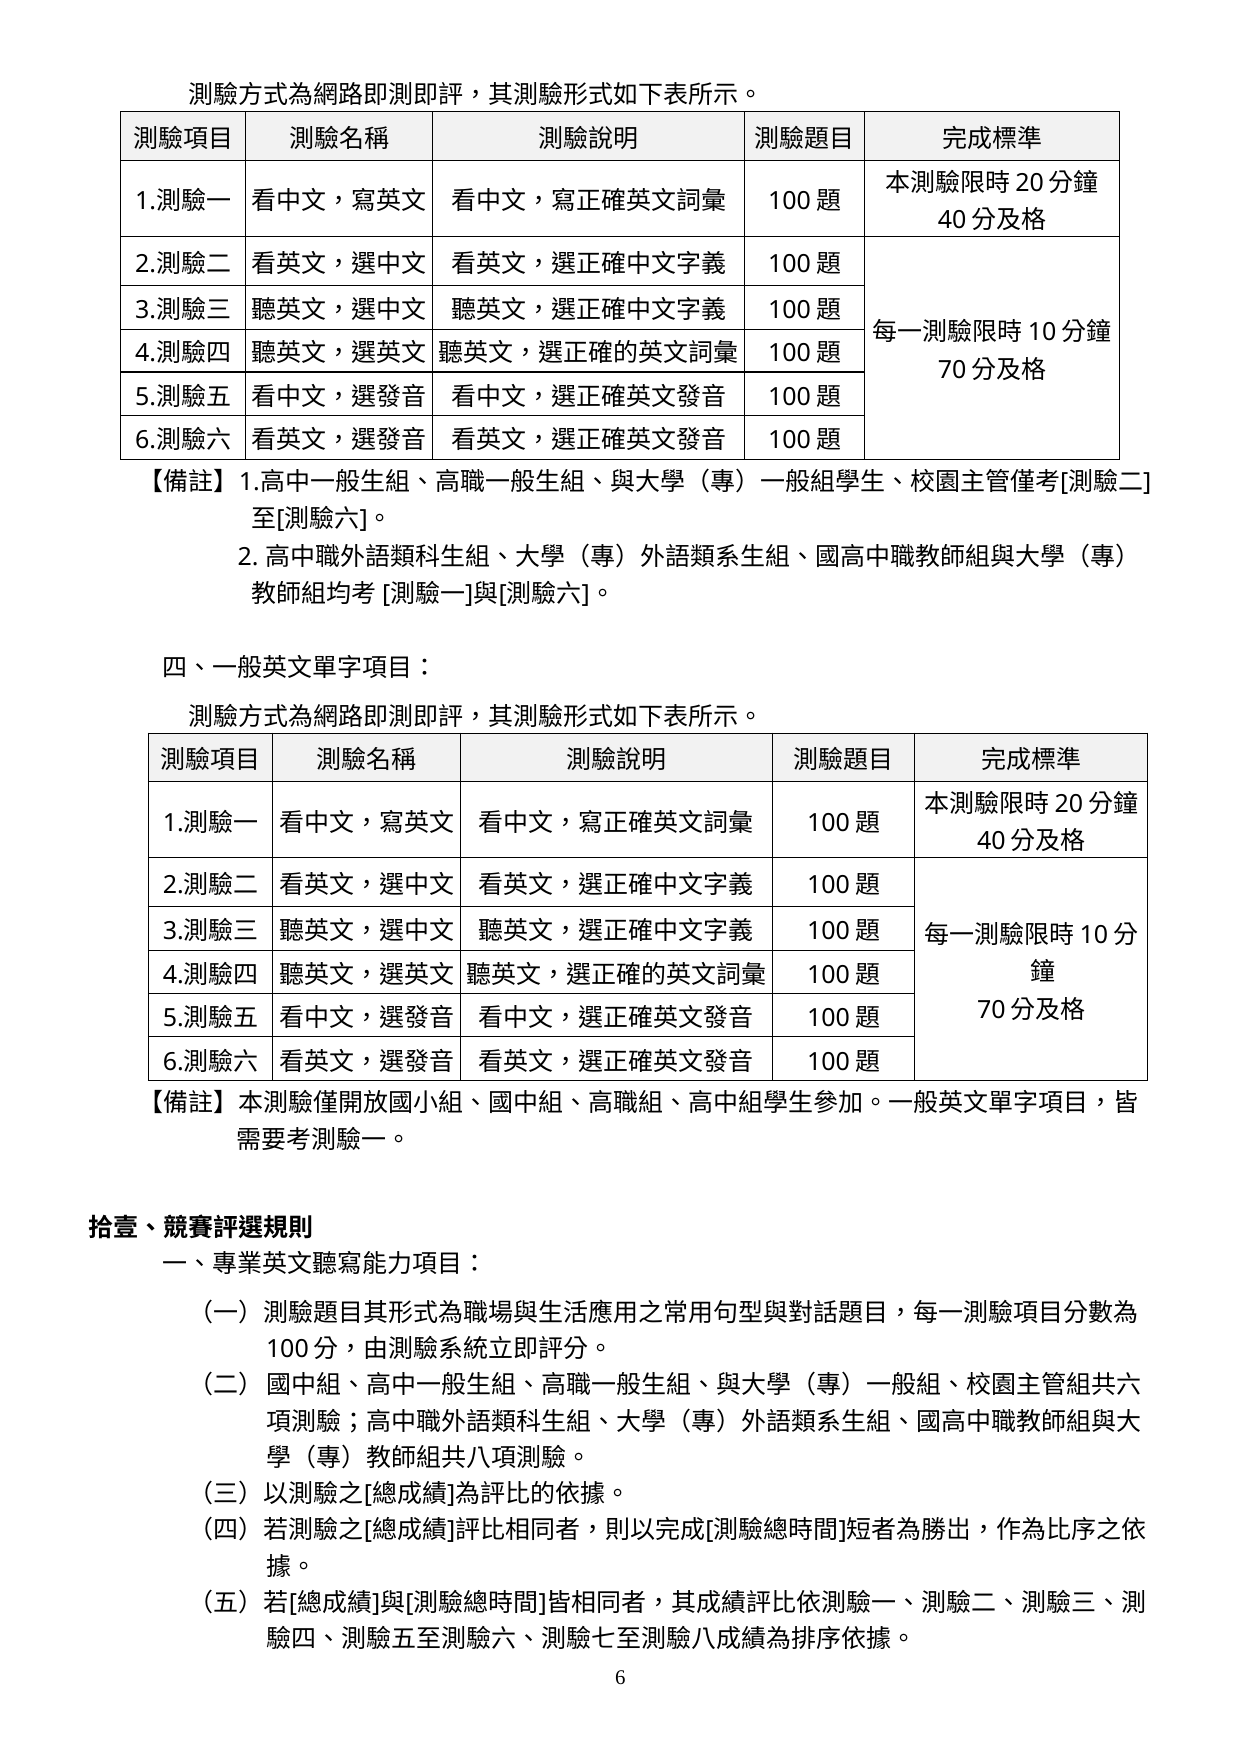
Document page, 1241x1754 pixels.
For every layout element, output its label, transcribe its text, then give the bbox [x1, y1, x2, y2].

table_cell 100題 [745, 330, 864, 371]
table_cell 看英文，選中文 [246, 237, 432, 285]
table_cell 看中文，寫英文 [273, 782, 460, 857]
table_cell 聽英文，選正確中文字義 [461, 907, 772, 950]
table_cell 聽英文，選正確的英文詞彙 [461, 951, 772, 993]
table_header 完成標準 [865, 112, 1119, 160]
table_cell 聽英文，選中文 [246, 286, 432, 328]
table_cell 100題 [773, 907, 914, 950]
table_header 測驗說明 [433, 112, 744, 160]
table_cell 4.測驗四 [149, 951, 272, 993]
table_cell 100題 [773, 994, 914, 1036]
table_cell 聽英文，選正確中文字義 [433, 286, 744, 328]
text 一、專業英文聽寫能力項目： [163, 1244, 1152, 1280]
table_header 測驗名稱 [273, 734, 460, 781]
table_header 測驗項目 [121, 112, 245, 160]
table_header 測驗題目 [745, 112, 864, 160]
table_cell 5.測驗五 [149, 994, 272, 1036]
table_cell 2.測驗二 [121, 237, 245, 285]
table_cell 每一測驗限時10分鐘 70分及格 [915, 858, 1147, 1080]
text （五）若[總成績]與[測驗總時間]皆相同者，其成績評比依測驗一、測驗二、測驗三、測驗四、測驗五至測驗六、測驗七至測驗八成績為排序依據。 [189, 1582, 1152, 1655]
text （一）測驗題目其形式為職場與生活應用之常用句型與對話題目，每一測驗項目分數為100分，由測驗系統立即評分。 [189, 1292, 1152, 1365]
table_cell 100題 [773, 951, 914, 993]
table_cell 看中文，選正確英文發音 [461, 994, 772, 1036]
table_cell 本測驗限時20分鐘 40分及格 [865, 161, 1119, 236]
table_cell 聽英文，選英文 [246, 330, 432, 371]
text （二） 國中組、高中一般生組、高職一般生組、與大學（專）一般組、校園主管組共六項測驗；高中職外語類科生組、大學（專）外語類系生組、國高中職教師組與大學（專）教師組共八項測驗。 [189, 1365, 1152, 1474]
text （四）若測驗之[總成績]評比相同者，則以完成[測驗總時間]短者為勝岀，作為比序之依據。 [189, 1510, 1152, 1582]
table_cell 看英文，選正確中文字義 [461, 858, 772, 906]
table_cell 100題 [745, 161, 864, 236]
table_cell 聽英文，選中文 [273, 907, 460, 950]
table_cell 聽英文，選英文 [273, 951, 460, 993]
table_cell 100題 [773, 1037, 914, 1080]
table_cell 看中文，寫正確英文詞彙 [461, 782, 772, 857]
table_cell 6.測驗六 [121, 416, 245, 459]
table_cell 3.測驗三 [121, 286, 245, 328]
table_cell 看英文，選發音 [246, 416, 432, 459]
table_cell 看中文，寫正確英文詞彙 [433, 161, 744, 236]
table_cell 100題 [745, 373, 864, 415]
table_cell 看中文，選發音 [246, 373, 432, 415]
text 【備註】1.高中一般生組、高職一般生組、與大學（專）一般組學生、校園主管僅考[測驗二]至[測驗六]。 [139, 460, 1152, 535]
table_cell 4.測驗四 [121, 330, 245, 371]
text 拾壹、競賽評選規則 [89, 1206, 1152, 1244]
table_cell 100題 [773, 858, 914, 906]
table_cell 3.測驗三 [149, 907, 272, 950]
table_cell 100題 [745, 286, 864, 328]
table_cell 1.測驗一 [149, 782, 272, 857]
table_cell 看中文，選發音 [273, 994, 460, 1036]
table_header 測驗名稱 [246, 112, 432, 160]
table_header 測驗項目 [149, 734, 272, 781]
table_cell 2.測驗二 [149, 858, 272, 906]
table_cell 看英文，選正確英文發音 [461, 1037, 772, 1080]
table_cell 本測驗限時20分鐘 40分及格 [915, 782, 1147, 857]
table_cell 看英文，選發音 [273, 1037, 460, 1080]
text 2. 高中職外語類科生組、大學（專）外語類系生組、國高中職教師組與大學（專）教師組均考 [測驗一]與[測驗六]。 [192, 535, 1152, 610]
table_cell 6.測驗六 [149, 1037, 272, 1080]
text 【備註】本測驗僅開放國小組、國中組、高職組、高中組學生參加。一般英文單字項目，皆需要考測驗一。 [139, 1081, 1152, 1156]
text 測驗方式為網路即測即評，其測驗形式如下表所示。 [189, 75, 1152, 111]
table_cell 5.測驗五 [121, 373, 245, 415]
table_cell 看中文，寫英文 [246, 161, 432, 236]
table_cell 聽英文，選正確的英文詞彙 [433, 330, 744, 371]
table_cell 1.測驗一 [121, 161, 245, 236]
table_cell 看英文，選中文 [273, 858, 460, 906]
table_cell 每一測驗限時10分鐘 70分及格 [865, 237, 1119, 459]
table_cell 100題 [745, 416, 864, 459]
table_cell 看中文，選正確英文發音 [433, 373, 744, 415]
text （三）以測驗之[總成績]為評比的依據。 [189, 1474, 1152, 1510]
table_cell 100題 [773, 782, 914, 857]
text 四、一般英文單字項目： [163, 647, 1152, 684]
table_header 完成標準 [915, 734, 1147, 781]
table_header 測驗題目 [773, 734, 914, 781]
table_cell 100題 [745, 237, 864, 285]
table_cell 看英文，選正確中文字義 [433, 237, 744, 285]
table_cell 看英文，選正確英文發音 [433, 416, 744, 459]
text 測驗方式為網路即測即評，其測驗形式如下表所示。 [189, 696, 1152, 732]
table_header 測驗說明 [461, 734, 772, 781]
